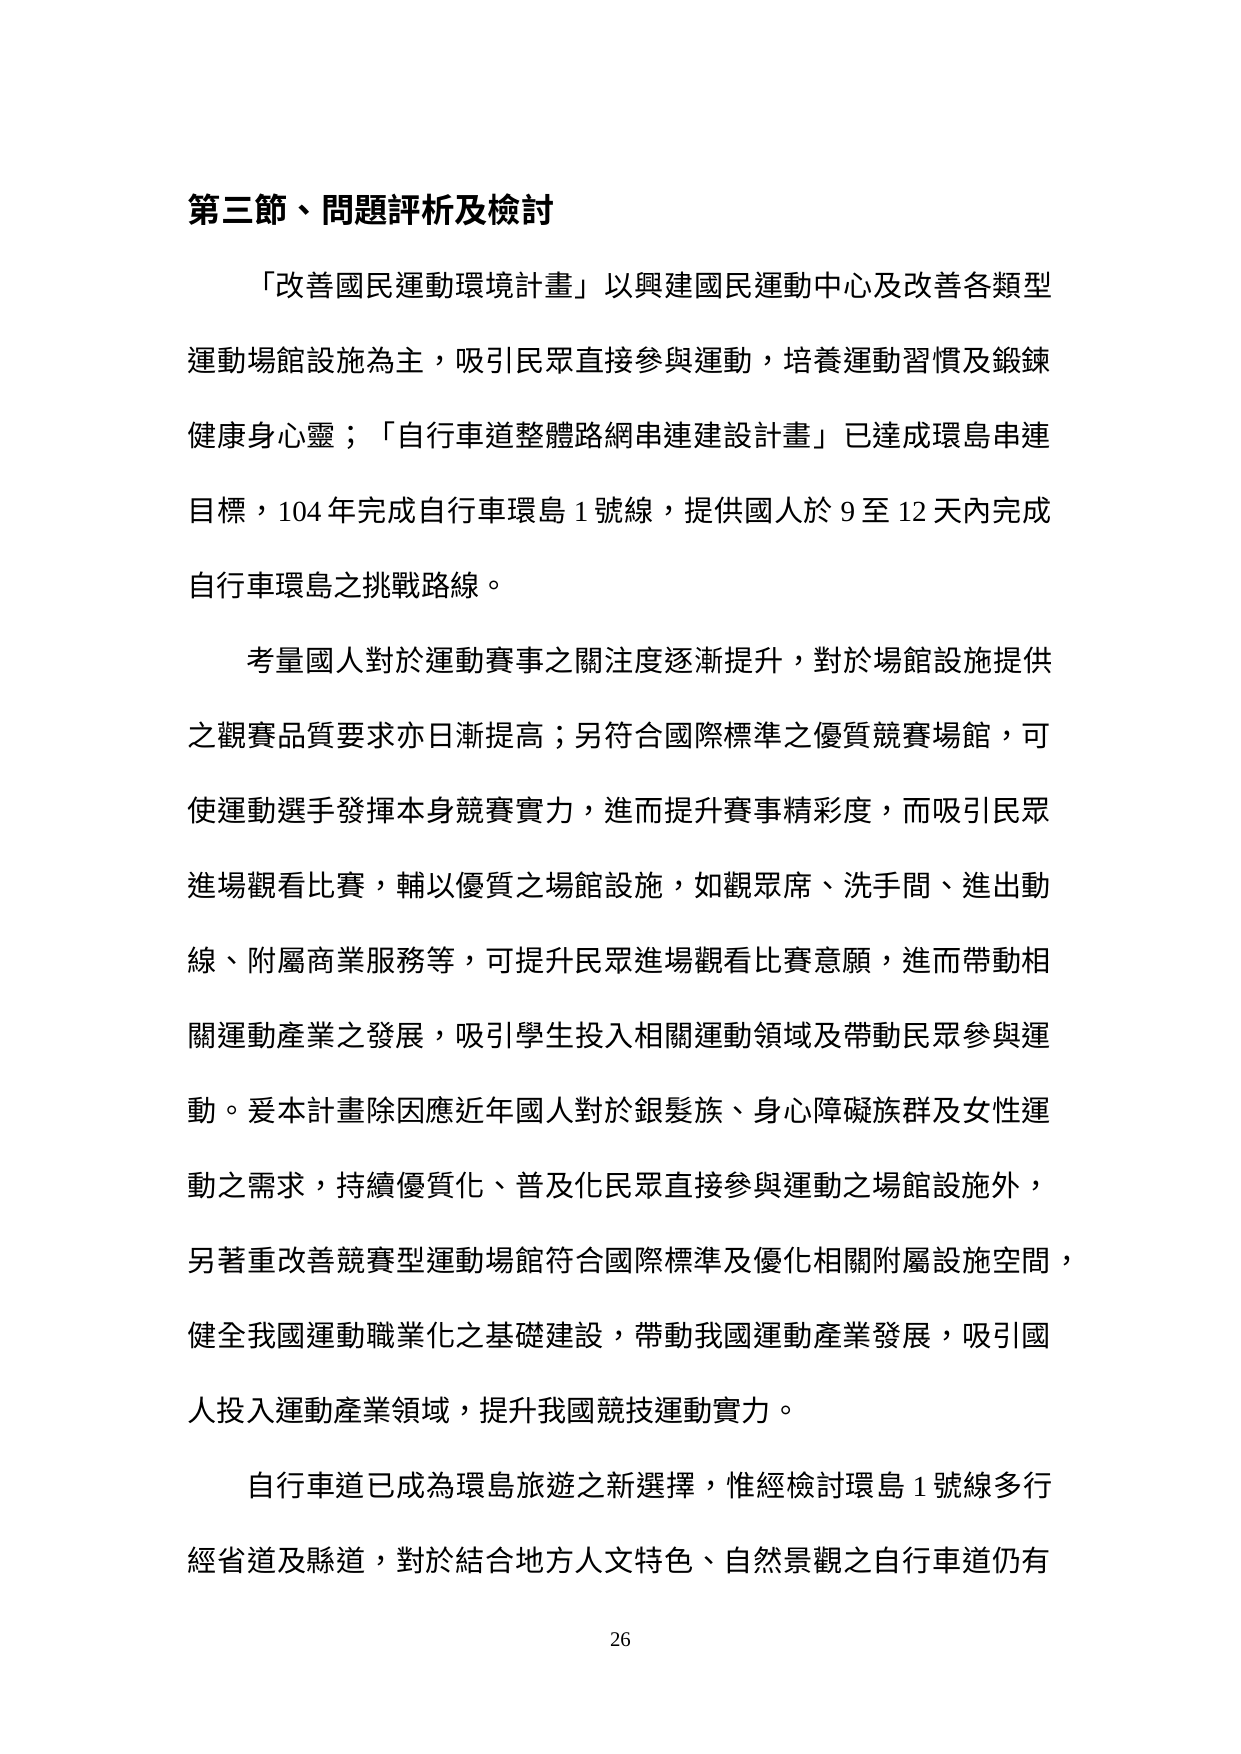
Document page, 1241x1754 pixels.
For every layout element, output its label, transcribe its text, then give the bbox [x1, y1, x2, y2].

text 自行車道已成為環島旅遊之新選擇，惟經檢討環島1號線多行經省道及縣道，對於結合地方人文特色、自然景觀之自行車道仍有不足。爰本計畫以呈現臺灣在地風情，以遊程方式規劃，結合交通、接駁、餐飲住宿等考量，規劃結合特色景點、運動園區之環狀自行車道，以營造友善自行車道環境。另近年對於富冒險之挑戰性運動在國際間興起，以挑戰登山王之主題性運動、超級馬拉松、鐵人三項等具挑戰性運動成為熱潮，將輔導地方政府研提具特色的主題型自行車道。 [187, 1439, 1053, 1589]
text 考量國人對於運動賽事之關注度逐漸提升，對於場館設施提供之觀賽品質要求亦日漸提高；另符合國際標準之優質競賽場館，可使運動選手發揮本身競賽實力，進而提升賽事精彩度，而吸引民眾進場觀看比賽，輔以優質之場館設施，如觀眾席、洗手間、進出動線、附屬商業服務等，可提升民眾進場觀看比賽意願，進而帶動相關運動產業之發展，吸引學生投入相關運動領域及帶動民眾參與運動。爰本計畫除因應近年國人對於銀髮族、身心障礙族群及女性運動之需求，持續優質化、普及化民眾直接參與運動之場館設施外，另著重改善競賽型運動場館符合國際標準及優化相關附屬設施空間，健全我國運動職業化之基礎建設，帶動我國運動產業發展，吸引國人投入運動產業領域，提升我國競技運動實力。 [187, 614, 1053, 1439]
text 「改善國民運動環境計畫」以興建國民運動中心及改善各類型運動場館設施為主，吸引民眾直接參與運動，培養運動習慣及鍛鍊健康身心靈；「自行車道整體路網串連建設計畫」已達成環島串連目標，104年完成自行車環島1號線，提供國人於9至12天內完成自行車環島之挑戰路線。 [187, 239, 1053, 614]
subtitle 第三節、問題評析及檢討 [187, 164, 1053, 239]
